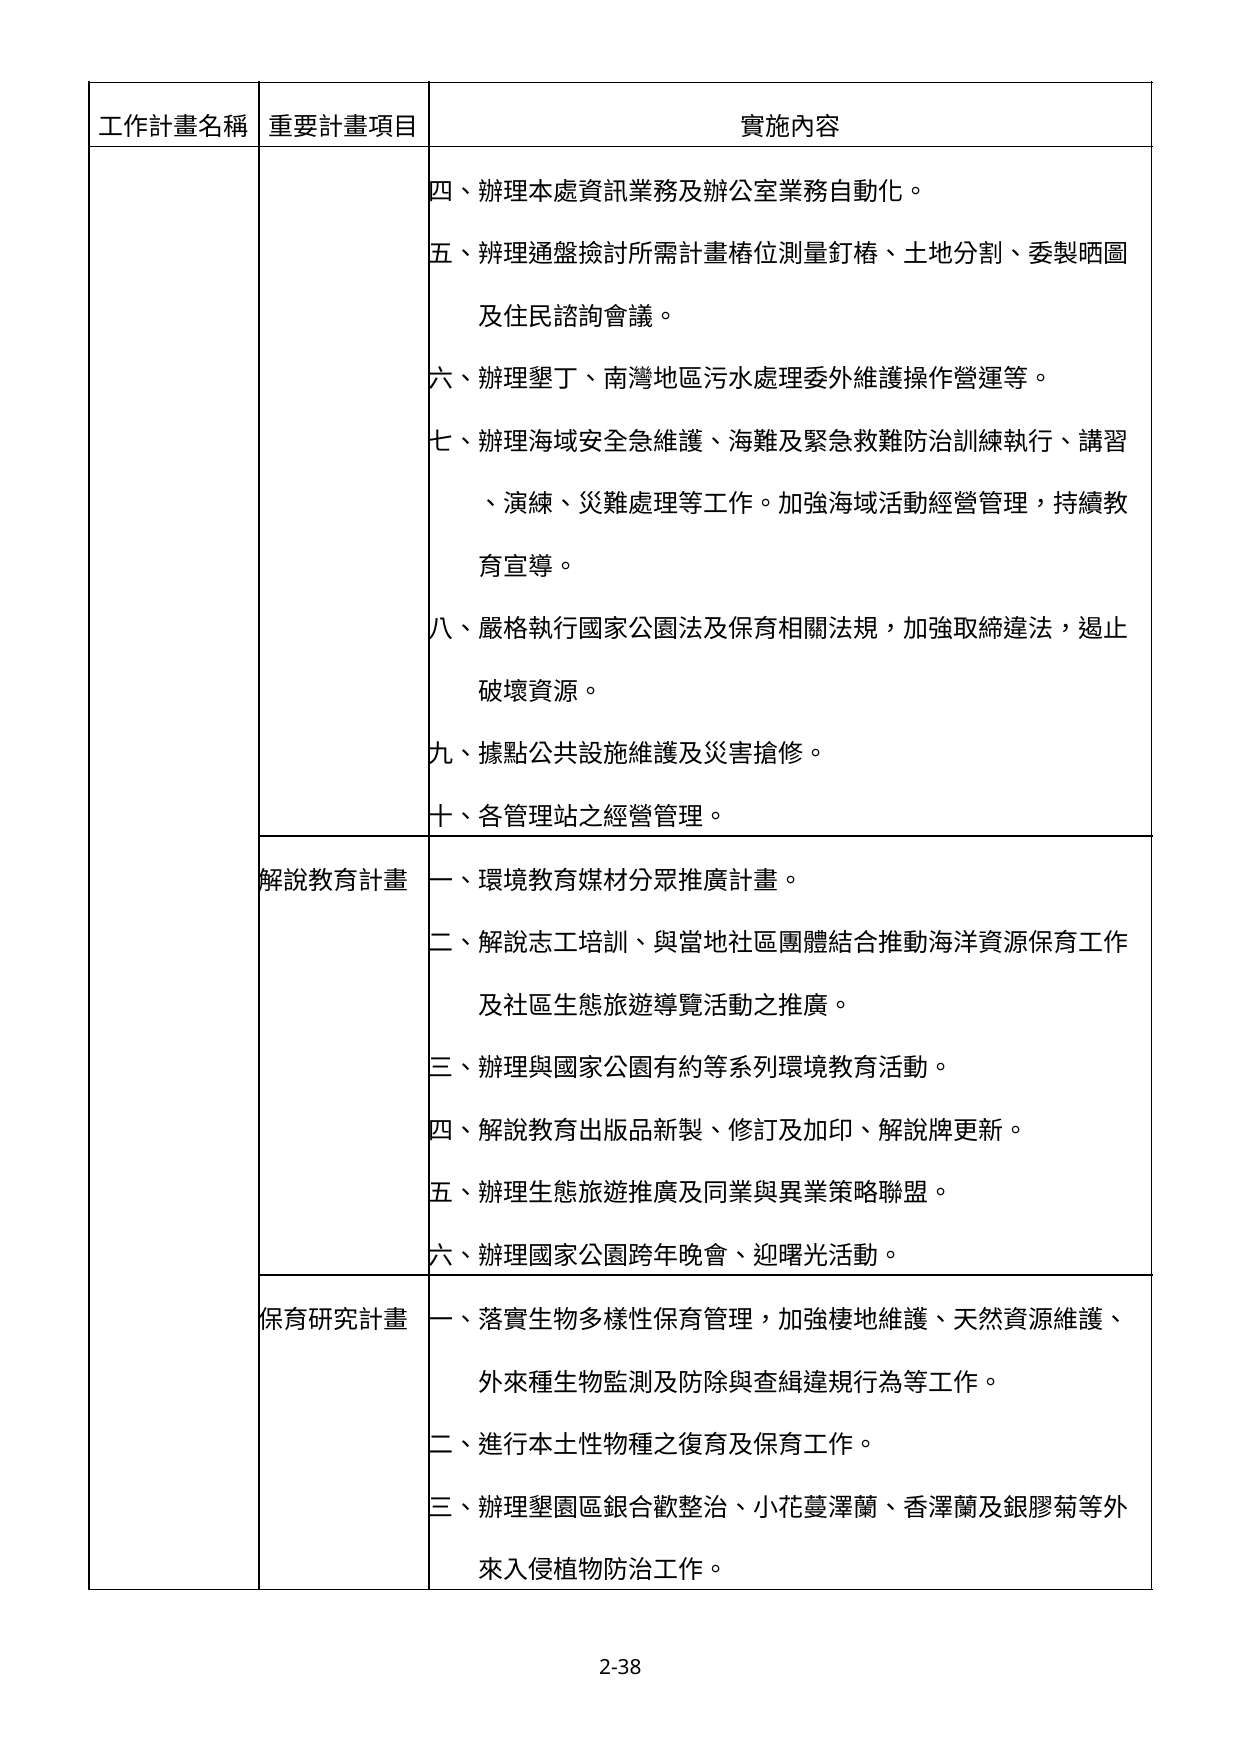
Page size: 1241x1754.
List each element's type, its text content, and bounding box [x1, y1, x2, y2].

table_cell 解說教育計畫 [260, 837, 428, 1274]
table_header 重要計畫項目 [260, 83, 428, 146]
table_cell [260, 147, 428, 835]
table_cell 保育研究計畫 [260, 1276, 428, 1588]
table_cell [90, 147, 258, 1588]
table_header 工作計畫名稱 [90, 83, 258, 146]
table_header 實施內容 [430, 83, 1151, 146]
table_cell 四、辦理本處資訊業務及辦公室業務自動化。 五、辨理通盤撿討所需計畫樁位測量釘樁、土地分割、委製晒圖及住民諮詢會議。 六、辦理墾丁、南灣地區污水處理委外維護操作營運等。 七、辦理海域安全急維護、海難及緊急救難防治訓練執行、講習、演練、災難處理等工作。加強海域活動經營管理，持續教育宣導。 八、嚴格執行國家公園法及保育相關法規，加強取締違法，遏止破壞資源。 九、據點公共設施維護及災害搶修。 十、各管理站之經營管理。 [430, 147, 1151, 835]
table_cell 一、環境教育媒材分眾推廣計畫。 二、解說志工培訓、與當地社區團體結合推動海洋資源保育工作及社區生態旅遊導覽活動之推廣。 三、辦理與國家公園有約等系列環境教育活動。 四、解說教育出版品新製、修訂及加印、解說牌更新。 五、辦理生態旅遊推廣及同業與異業策略聯盟。 六、辦理國家公園跨年晚會、迎曙光活動。 [430, 837, 1151, 1274]
table_cell 一、落實生物多樣性保育管理，加強棲地維護、天然資源維護、外來種生物監測及防除與查緝違規行為等工作。 二、進行本土性物種之復育及保育工作。 三、辦理墾園區銀合歡整治、小花蔓澤蘭、香澤蘭及銀膠菊等外來入侵植物防治工作。 [430, 1276, 1151, 1588]
